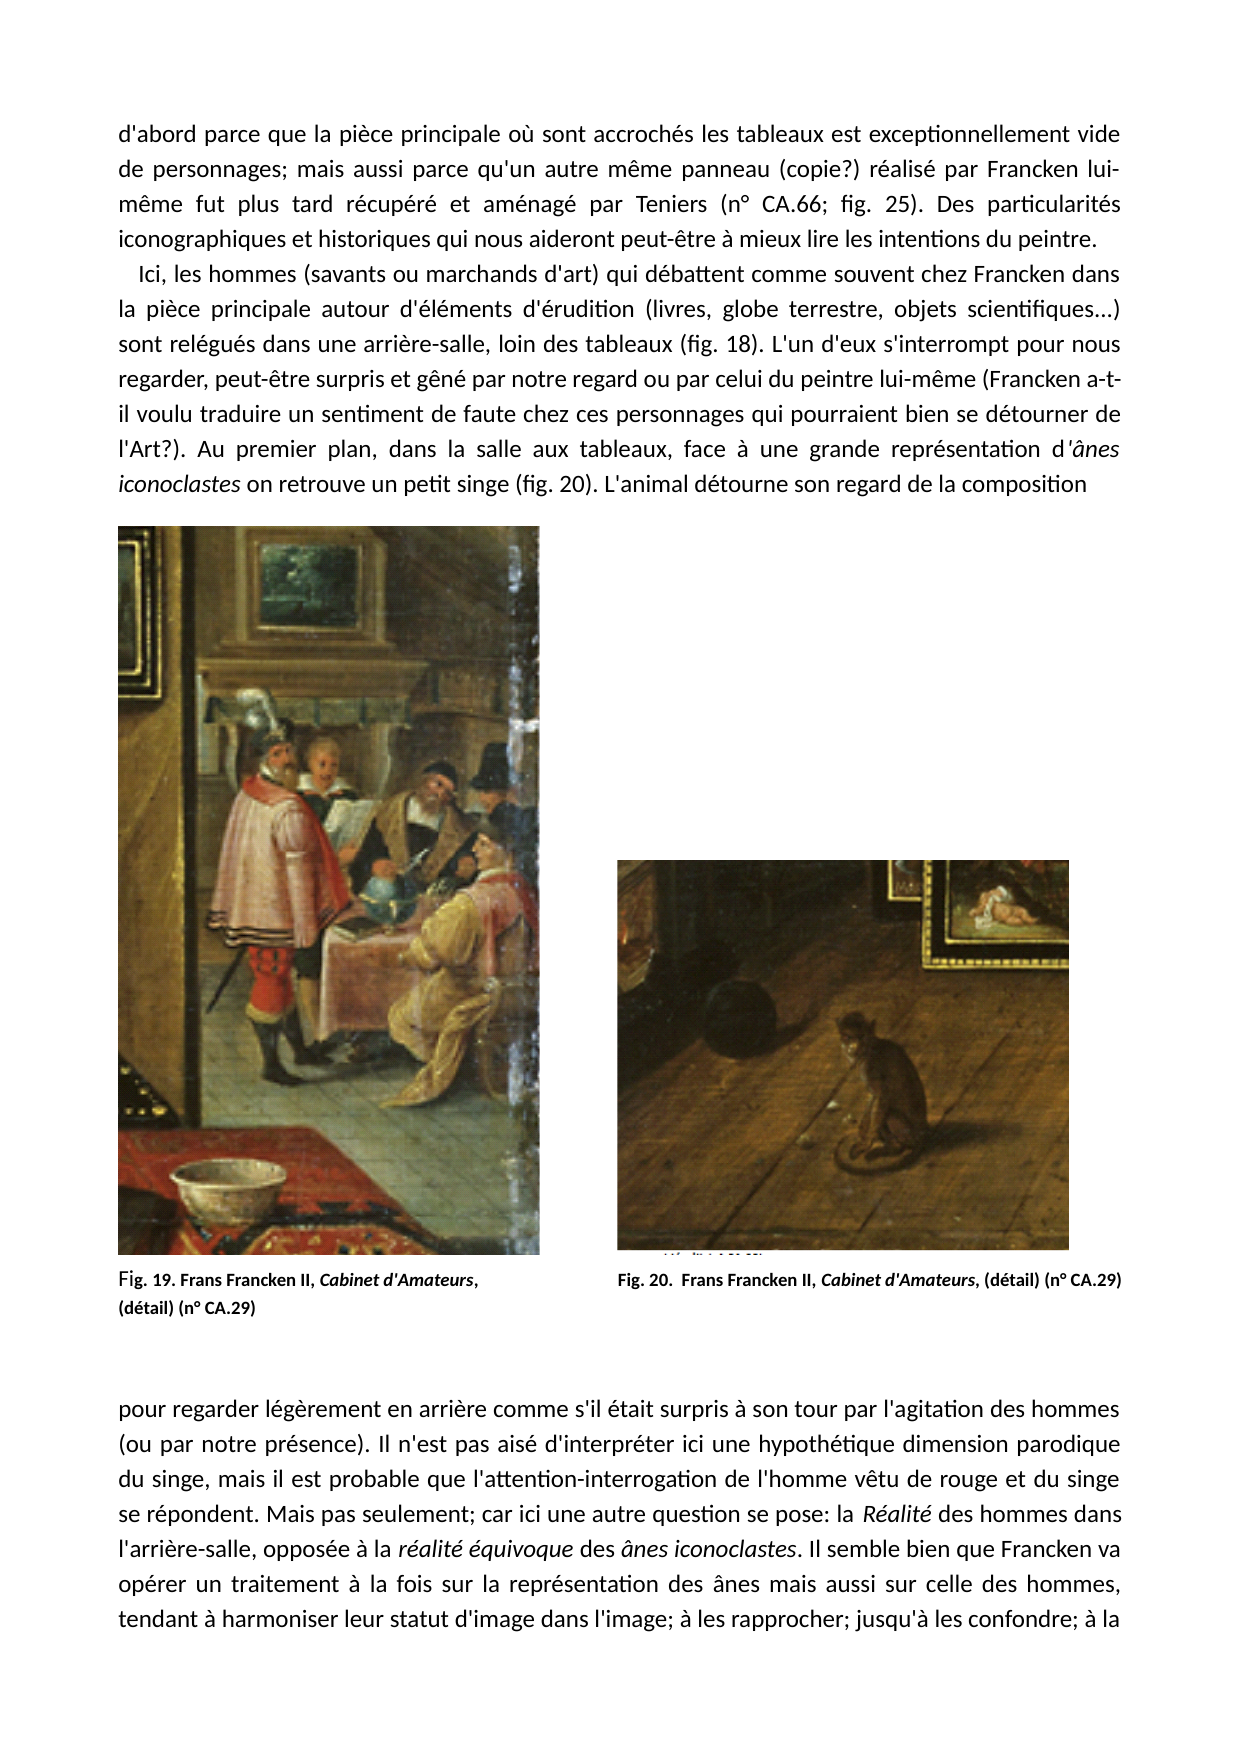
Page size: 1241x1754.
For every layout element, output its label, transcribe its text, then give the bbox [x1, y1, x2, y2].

text pour regarder légèrement en arrière comme s'il était surpris à son tour par l'agitation des hommes (ou par notre présence). Il n'est pas aisé d'interpréter ici une hypothétique dimension parodique du singe, mais il est probable que l'attention-interrogation de l'homme vêtu de rouge et du singe se répondent. Mais pas seulement; car ici une autre question se pose: la Réalité des hommes dans l'arrière-salle, opposée à la réalité équivoque des ânes iconoclastes. Il semble bien que Francken va opérer un traitement à la fois sur la représentation des ânes mais aussi sur celle des hommes, tendant à harmoniser leur statut d'image dans l'image; à les rapprocher; jusqu'à les confondre; à la [118, 1393, 1122, 1633]
text (détail) (n° CA.29) [118, 1297, 1122, 1319]
text d'abord parce que la pièce principale où sont accrochés les tableaux est exceptionnellement vide de personnages; mais aussi parce qu'un autre même panneau (copie?) réalisé par Francken lui-même fut plus tard récupéré et aménagé par Teniers (n° CA.66; fig. 25). Des particularités iconographiques et historiques qui nous aideront peut-être à mieux lire les intentions du peintre. [118, 118, 1122, 254]
text Fig. 19. Frans Francken II, Cabinet d'Amateurs, Fig. 20. Frans Francken II, Cabinet d'Amateurs, (détail) (n° CA.29) [118, 1264, 1122, 1292]
text Ici, les hommes (savants ou marchands d'art) qui débattent comme souvent chez Francken dans la pièce principale autour d'éléments d'érudition (livres, globe terrestre, objets scientifiques...) sont relégués dans une arrière-salle, loin des tableaux (fig. 18). L'un d'eux s'interrompt pour nous regarder, peut-être surpris et gêné par notre regard ou par celui du peintre lui-même (Francken a-t-il voulu traduire un sentiment de faute chez ces personnages qui pourraient bien se détourner de l'Art?). Au premier plan, dans la salle aux tableaux, face à une grande représentation d'ânes iconoclastes on retrouve un petit singe (fig. 20). L'animal détourne son regard de la composition [118, 258, 1122, 499]
